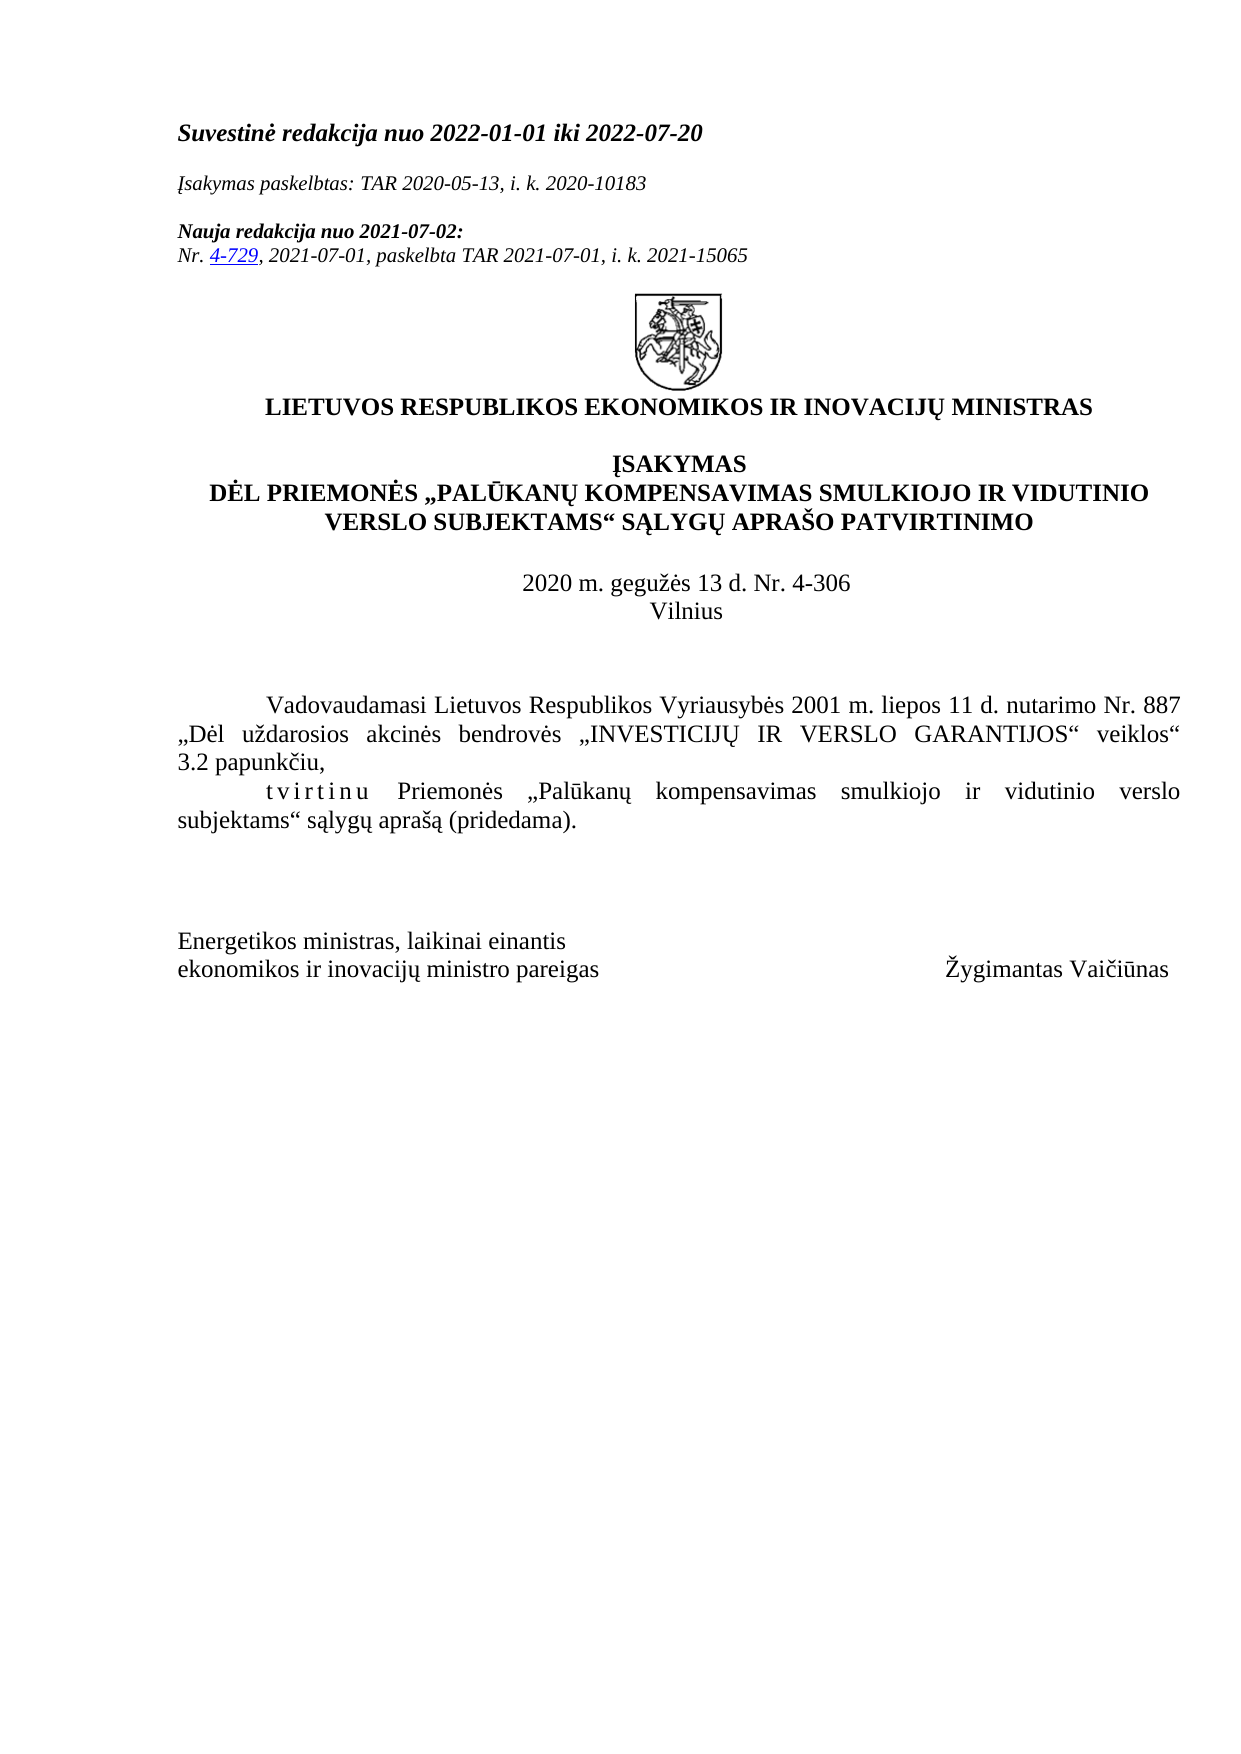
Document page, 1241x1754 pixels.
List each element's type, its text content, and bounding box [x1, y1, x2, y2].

text Suvestinė redakcija nuo 2022-01-01 iki 2022-07-20 [177, 118, 1181, 147]
text ĮSAKYMAS [177, 449, 1181, 478]
text Vilnius [177, 596, 1181, 625]
text Energetikos ministras, laikinai einantis [177, 926, 1181, 954]
text DĖL PRIEMONĖS „PALŪKANŲ KOMPENSAVIMAS SMULKIOJO IR VIDUTINIO VERSLO SUBJEKTAMS“ SĄLYGŲ APRAŠO PATVIRTINIMO [177, 478, 1181, 535]
text LIETUVOS RESPUBLIKOS EKONOMIKOS IR INOVACIJŲ MINISTRAS [177, 392, 1181, 420]
text tvirtinu Priemonės „Palūkanų kompensavimas smulkiojo ir vidutinio verslo subjektams“ sąlygų aprašą (pridedama). [177, 776, 1181, 834]
text Nauja redakcija nuo 2021-07-02: [177, 219, 1181, 243]
text Įsakymas paskelbtas: TAR 2020-05-13, i. k. 2020-10183 [177, 171, 1181, 195]
text 2020 m. gegužės 13 d. Nr. 4-306 [177, 568, 1181, 596]
text ekonomikos ir inovacijų ministro pareigas Žygimantas Vaičiūnas [177, 954, 1181, 983]
text Nr. 4-729, 2021-07-01, paskelbta TAR 2021-07-01, i. k. 2021-15065 [177, 243, 1181, 267]
text Vadovaudamasi Lietuvos Respublikos Vyriausybės 2001 m. liepos 11 d. nutarimo Nr. 887 „Dėl uždarosios akcinės bendrovės „INVESTICIJŲ IR VERSLO GARANTIJOS“ veiklos“ 3.2 papunkčiu, [177, 690, 1181, 776]
